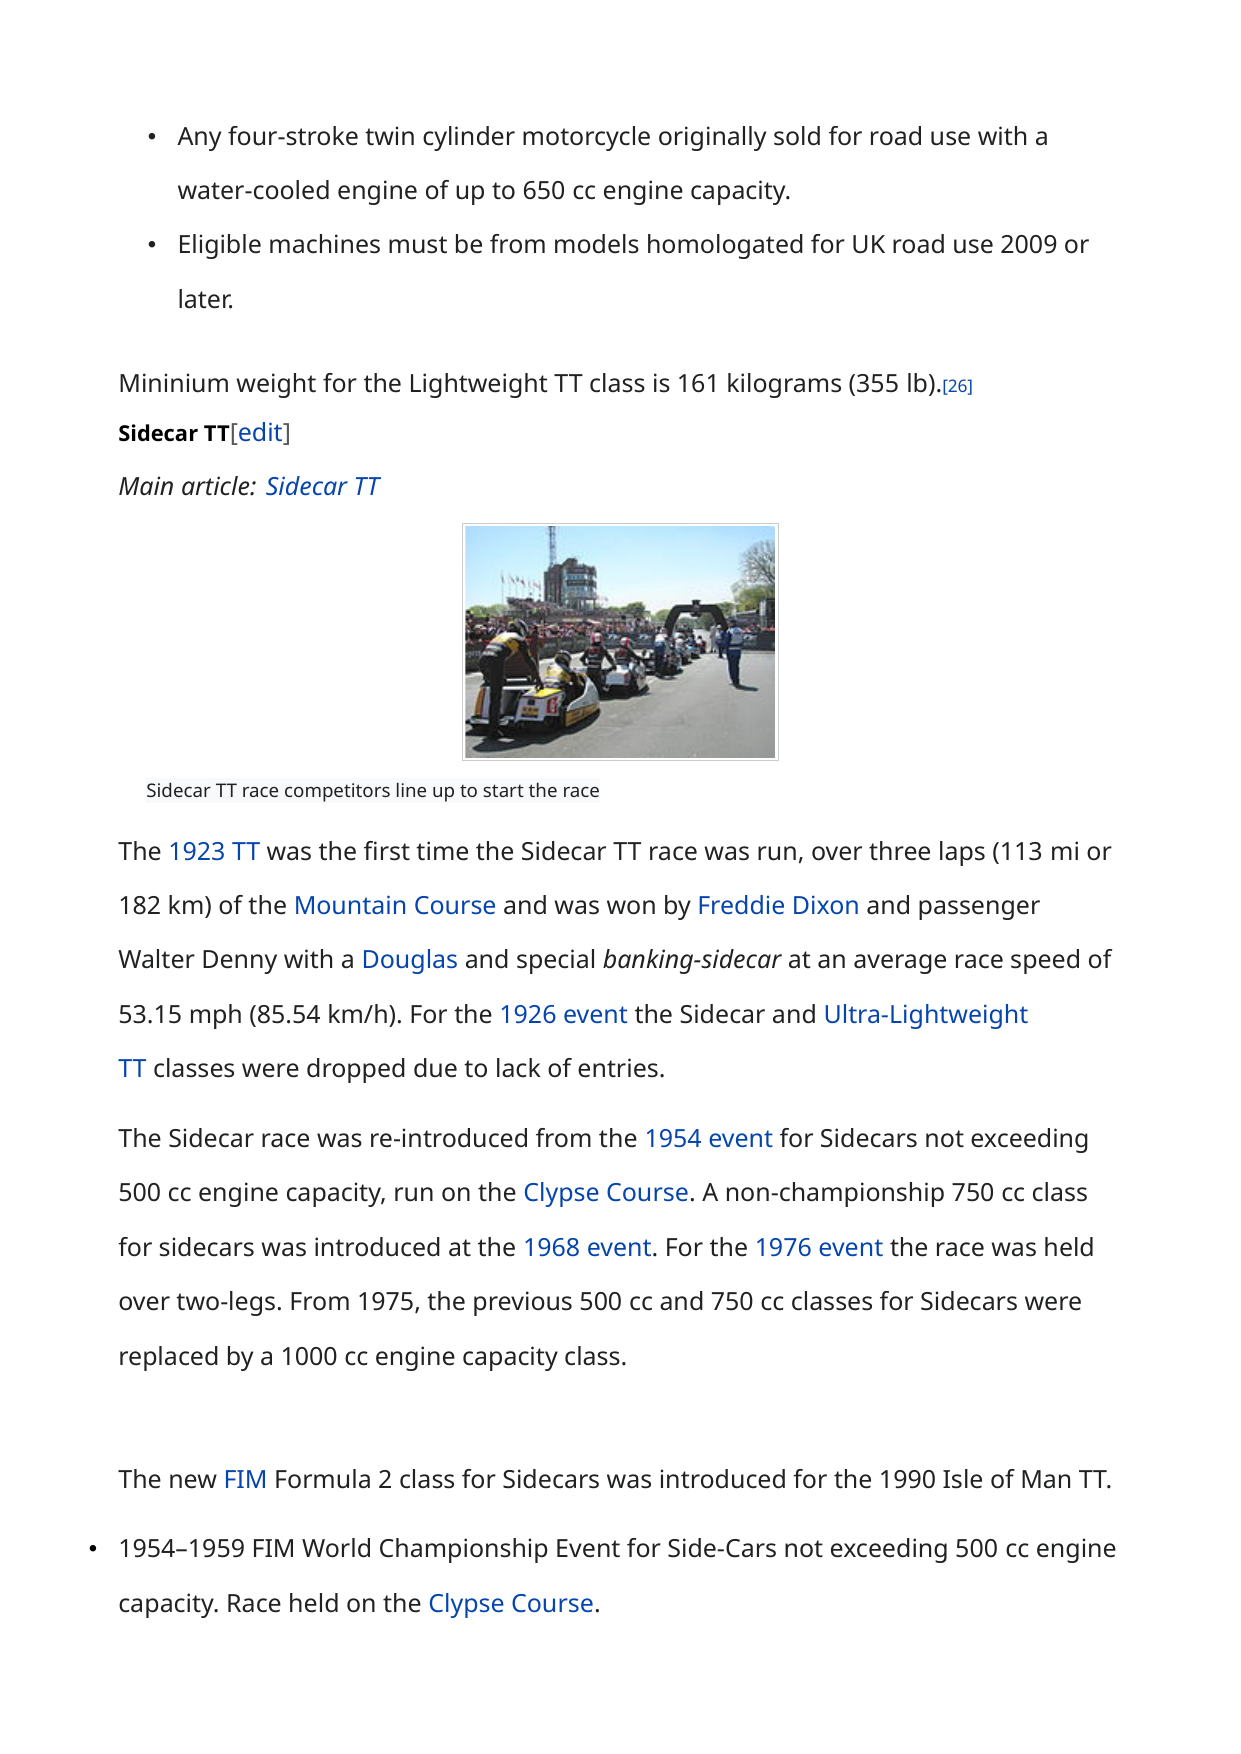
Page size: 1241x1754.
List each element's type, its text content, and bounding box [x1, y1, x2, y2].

text The 1923 TT was the first time the Sidecar TT race was run, over three laps (113 mi or 182 km) of the Mountain Course and was won by Freddie Dixon and passenger Walter Denny with a Douglas and special banking-sidecar at an average race speed of 53.15 mph (85.54 km/h). For the 1926 event the Sidecar and Ultra-Lightweight TT classes were dropped due to lack of entries. [118, 833, 1122, 1085]
list Any four-stroke twin cylinder motorcycle originally sold for road use with a water-cooled engine of up to 650 cc engine capacity. [177, 118, 1122, 207]
list 1954–1959 FIM World Championship Event for Side-Cars not exceeding 500 cc engine capacity. Race held on the Clypse Course. [118, 1531, 1122, 1619]
text Main article: Sidecar TT [118, 469, 1122, 503]
text The new FIM Formula 2 class for Sidecars was introduced for the 1990 Isle of Man TT. [118, 1407, 1122, 1496]
text Mininium weight for the Lightweight TT class is 161 kilograms (355 lb).[26] [118, 366, 1122, 399]
text Sidecar TT race competitors line up to start the race [123, 778, 1122, 803]
picture [465, 526, 775, 758]
subtitle Sidecar TT[edit] [118, 414, 1122, 448]
text The Sidecar race was re-introduced from the 1954 event for Sidecars not exceeding 500 cc engine capacity, run on the Clypse Course. A non-championship 750 cc class for sidecars was introduced at the 1968 event. For the 1976 event the race was held over two-legs. From 1975, the previous 500 cc and 750 cc classes for Sidecars were replaced by a 1000 cc engine capacity class. [118, 1120, 1122, 1372]
list Eligible machines must be from models homologated for UK road use 2009 or later. [177, 227, 1122, 316]
